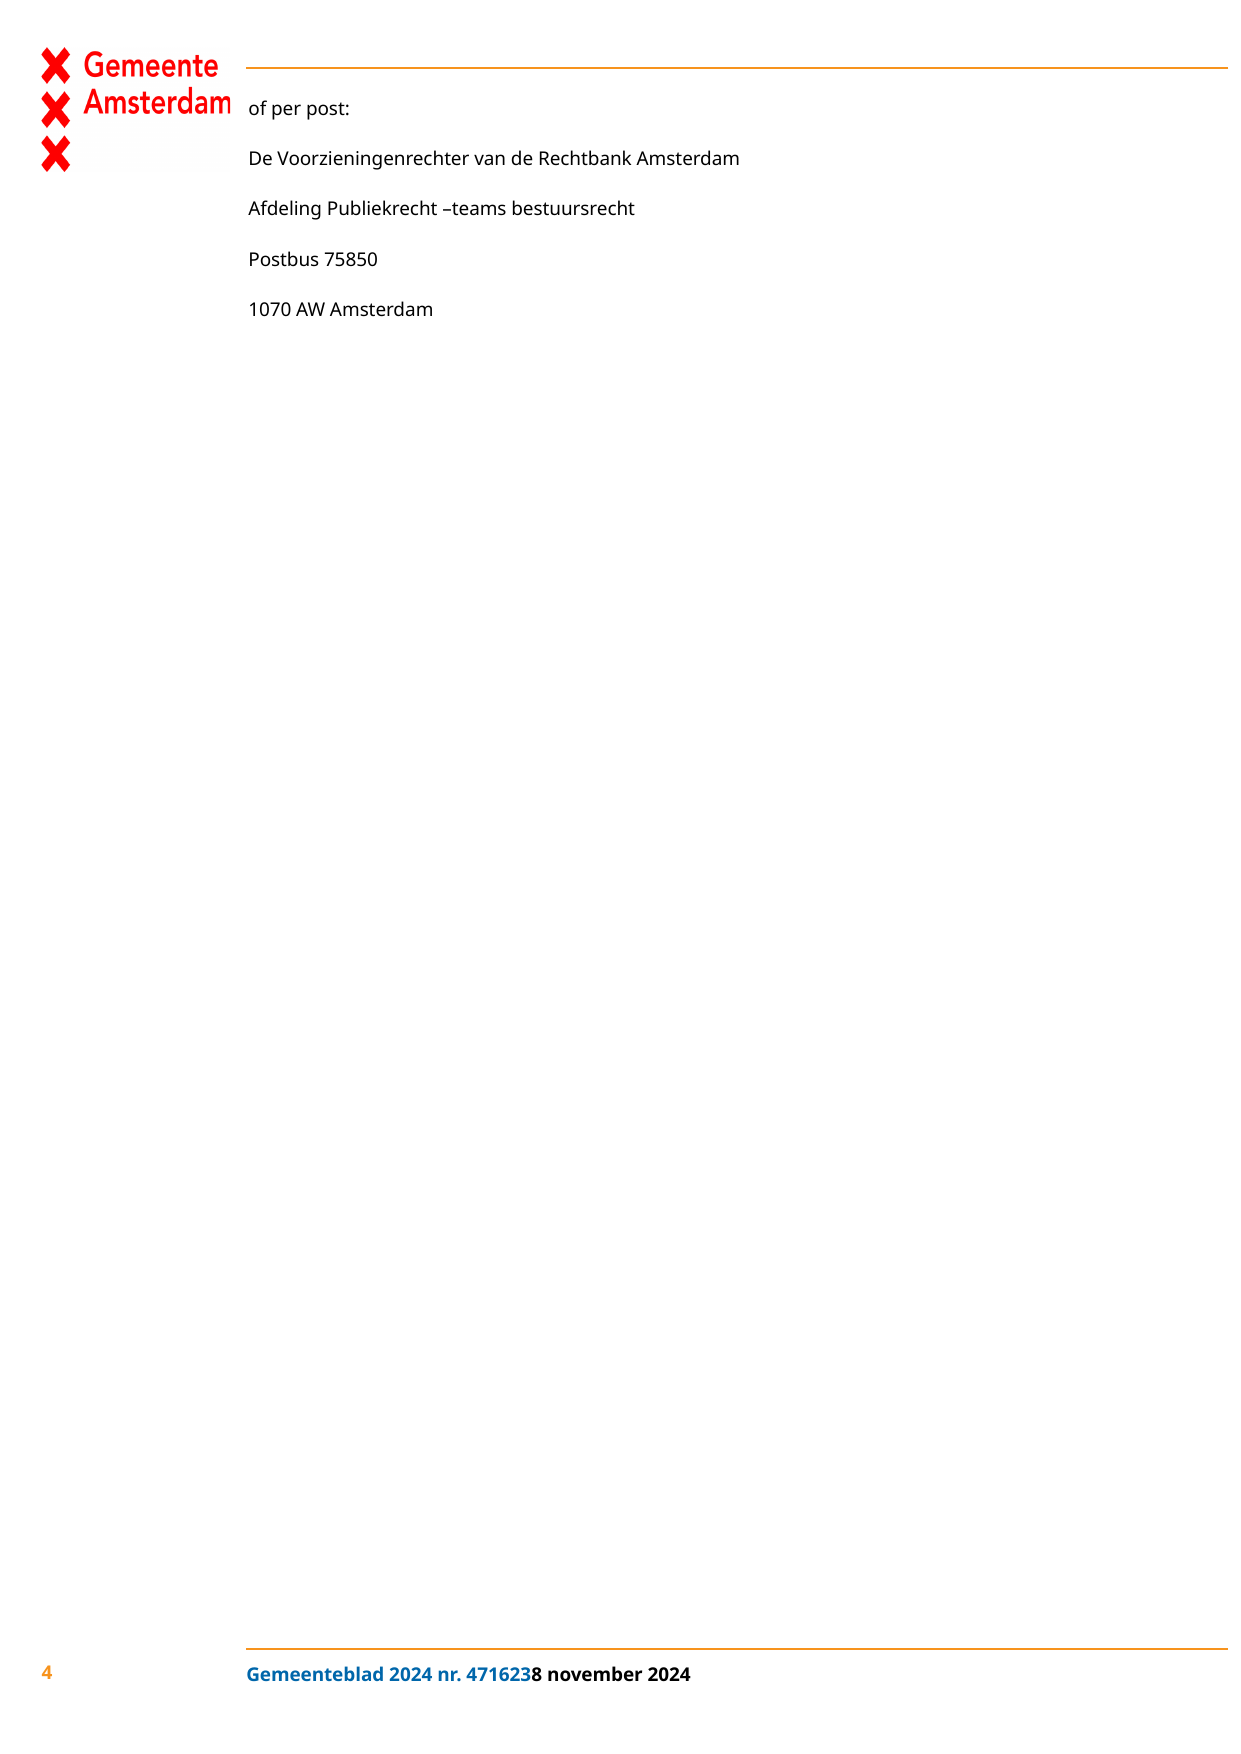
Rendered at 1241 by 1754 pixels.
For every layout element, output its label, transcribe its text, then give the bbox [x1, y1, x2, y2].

text Postbus 75850 [248, 246, 1152, 272]
text De Voorzieningenrechter van de Rechtbank Amsterdam [248, 145, 1152, 171]
text of per post: [248, 95, 1152, 121]
text Afdeling Publiekrecht –teams bestuursrecht [248, 196, 1152, 221]
text 1070 AW Amsterdam [248, 296, 1152, 322]
picture [41, 47, 231, 172]
